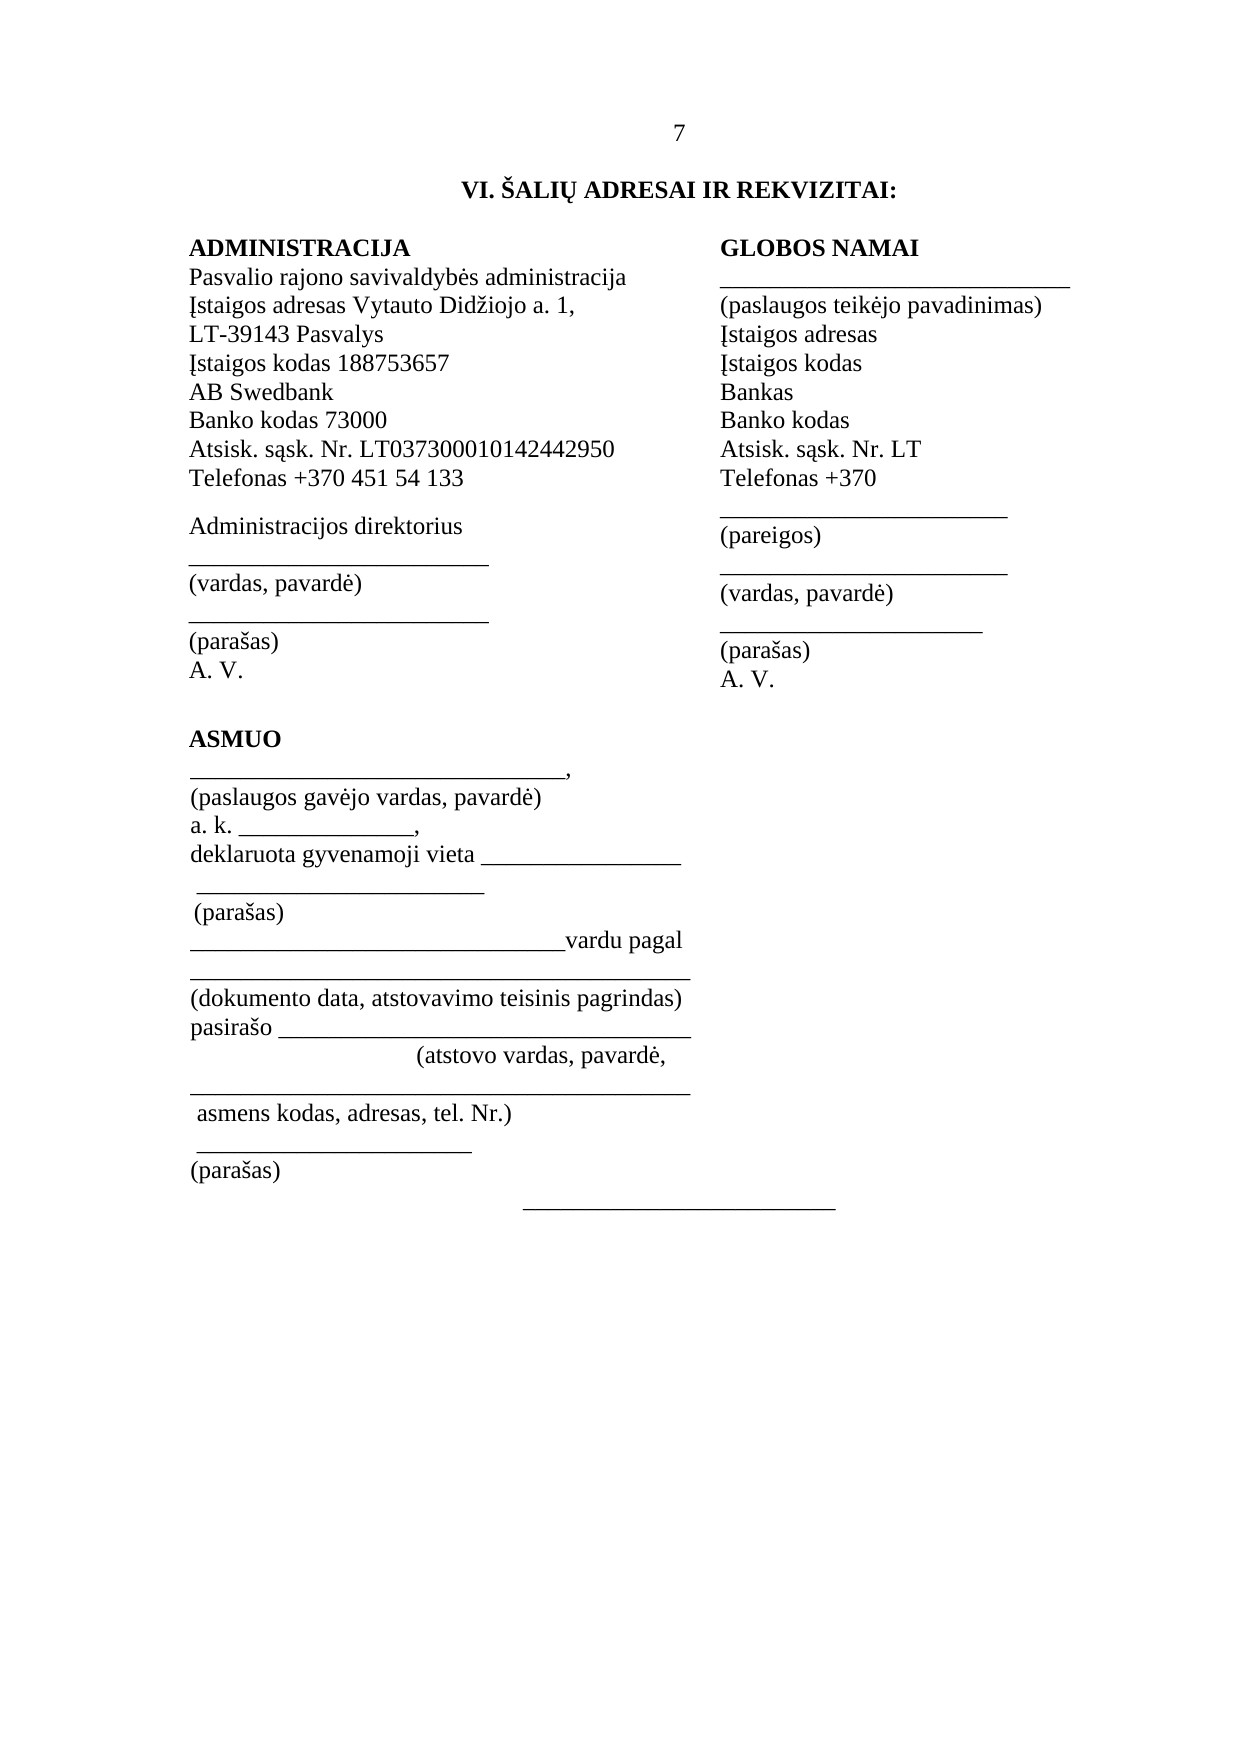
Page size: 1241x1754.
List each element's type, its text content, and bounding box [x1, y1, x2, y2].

text ________________________________________ [177, 954, 1181, 983]
text (parašas) [177, 1156, 1181, 1184]
table_cell [680, 696, 1181, 753]
text ________________________________________ [177, 1069, 1181, 1098]
text _______________________ [177, 868, 1181, 897]
table_cell ASMUO [177, 696, 680, 753]
text VI. ŠALIŲ ADRESAI IR REKVIZITAI: [177, 176, 1181, 204]
text _________________________ [177, 1184, 1181, 1213]
table_cell [1181, 696, 1240, 753]
text (paslaugos gavėjo vardas, pavardė) [177, 782, 1181, 811]
text deklaruota gyvenamoji vieta ________________ [177, 839, 1181, 868]
text ______________________ [177, 1127, 1181, 1156]
text (dokumento data, atstovavimo teisinis pagrindas) [177, 983, 1181, 1012]
text (atstovo vardas, pavardė, [177, 1041, 1181, 1069]
table_header ADMINISTRACIJA Pasvalio rajono savivaldybės administracija Įstaigos adresas Vytauto Didžiojo a. 1, LT-39143 Pasvalys Įstaigos kodas 188753657 AB Swedbank Banko kodas 73000 Atsisk. sąsk. Nr. LT037300010142442950 Telefonas +370 451 54 133 Administracijos direktorius ________________________ (vardas, pavardė) ________________________ (parašas) A. V. [177, 233, 709, 696]
text ______________________________vardu pagal [177, 926, 1181, 954]
text pasirašo _________________________________ [177, 1012, 1181, 1041]
text asmens kodas, adresas, tel. Nr.) [177, 1098, 1181, 1127]
text a. k. ______________, [177, 811, 1181, 839]
text (parašas) [177, 897, 1181, 926]
text ______________________________, [177, 753, 1181, 782]
table_header GLOBOS NAMAI ____________________________ (paslaugos teikėjo pavadinimas) Įstaigos adresas Įstaigos kodas Bankas Banko kodas Atsisk. sąsk. Nr. LT Telefonas +370 _______________________ (pareigos) _______________________ (vardas, pavardė) _____________________ (parašas) A. V. [709, 233, 1240, 696]
